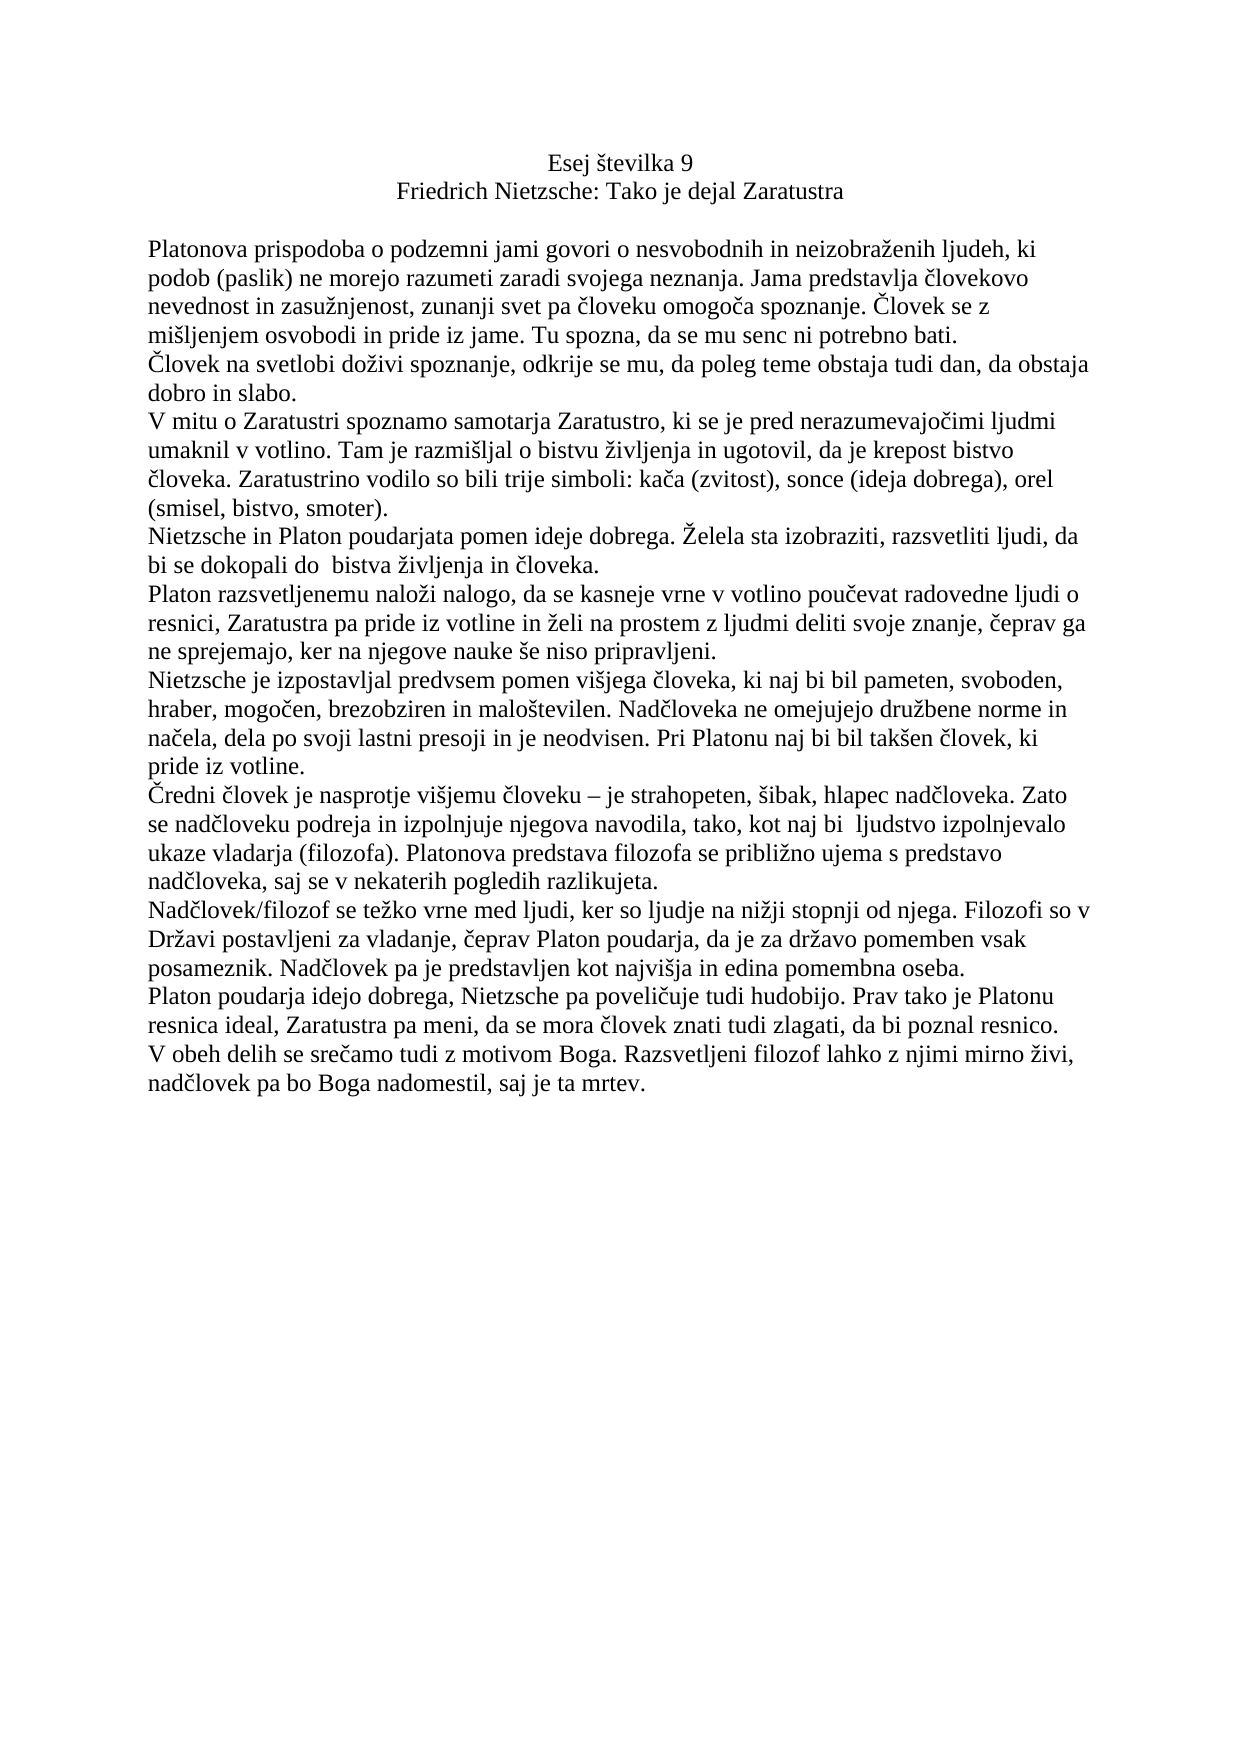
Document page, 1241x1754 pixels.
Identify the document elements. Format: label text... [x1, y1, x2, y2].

text Čredni človek je nasprotje višjemu človeku – je strahopeten, šibak, hlapec nadčloveka. Zato se nadčloveku podreja in izpolnjuje njegova navodila, tako, kot naj bi ljudstvo izpolnjevalo ukaze vladarja (filozofa). Platonova predstava filozofa se približno ujema s predstavo nadčloveka, saj se v nekaterih pogledih razlikujeta. [148, 780, 1093, 895]
text V mitu o Zaratustri spoznamo samotarja Zaratustro, ki se je pred nerazumevajočimi ljudmi umaknil v votlino. Tam je razmišljal o bistvu življenja in ugotovil, da je krepost bistvo človeka. Zaratustrino vodilo so bili trije simboli: kača (zvitost), sonce (ideja dobrega), orel (smisel, bistvo, smoter). [148, 406, 1093, 521]
text Nadčlovek/filozof se težko vrne med ljudi, ker so ljudje na nižji stopnji od njega. Filozofi so v Državi postavljeni za vladanje, čeprav Platon poudarja, da je za državo pomemben vsak posameznik. Nadčlovek pa je predstavljen kot najvišja in edina pomembna oseba. [148, 895, 1093, 981]
text Človek na svetlobi doživi spoznanje, odkrije se mu, da poleg teme obstaja tudi dan, da obstaja dobro in slabo. [148, 349, 1093, 406]
text Nietzsche in Platon poudarjata pomen ideje dobrega. Želela sta izobraziti, razsvetliti ljudi, da bi se dokopali do bistva življenja in človeka. [148, 521, 1093, 579]
text Nietzsche je izpostavljal predvsem pomen višjega človeka, ki naj bi bil pameten, svoboden, hraber, mogočen, brezobziren in maloštevilen. Nadčloveka ne omejujejo družbene norme in načela, dela po svoji lastni presoji in je neodvisen. Pri Platonu naj bi bil takšen človek, ki pride iz votline. [148, 665, 1093, 780]
text Esej številka 9 [148, 148, 1093, 176]
text V obeh delih se srečamo tudi z motivom Boga. Razsvetljeni filozof lahko z njimi mirno živi, nadčlovek pa bo Boga nadomestil, saj je ta mrtev. [148, 1039, 1093, 1096]
text Platon poudarja idejo dobrega, Nietzsche pa poveličuje tudi hudobijo. Prav tako je Platonu resnica ideal, Zaratustra pa meni, da se mora človek znati tudi zlagati, da bi poznal resnico. [148, 981, 1093, 1039]
text Platonova prispodoba o podzemni jami govori o nesvobodnih in neizobraženih ljudeh, ki podob (paslik) ne morejo razumeti zaradi svojega neznanja. Jama predstavlja človekovo nevednost in zasužnjenost, zunanji svet pa človeku omogoča spoznanje. Človek se z mišljenjem osvobodi in pride iz jame. Tu spozna, da se mu senc ni potrebno bati. [148, 234, 1093, 349]
text Platon razsvetljenemu naloži nalogo, da se kasneje vrne v votlino poučevat radovedne ljudi o resnici, Zaratustra pa pride iz votline in želi na prostem z ljudmi deliti svoje znanje, čeprav ga ne sprejemajo, ker na njegove nauke še niso pripravljeni. [148, 579, 1093, 665]
text Friedrich Nietzsche: Tako je dejal Zaratustra [148, 176, 1093, 205]
